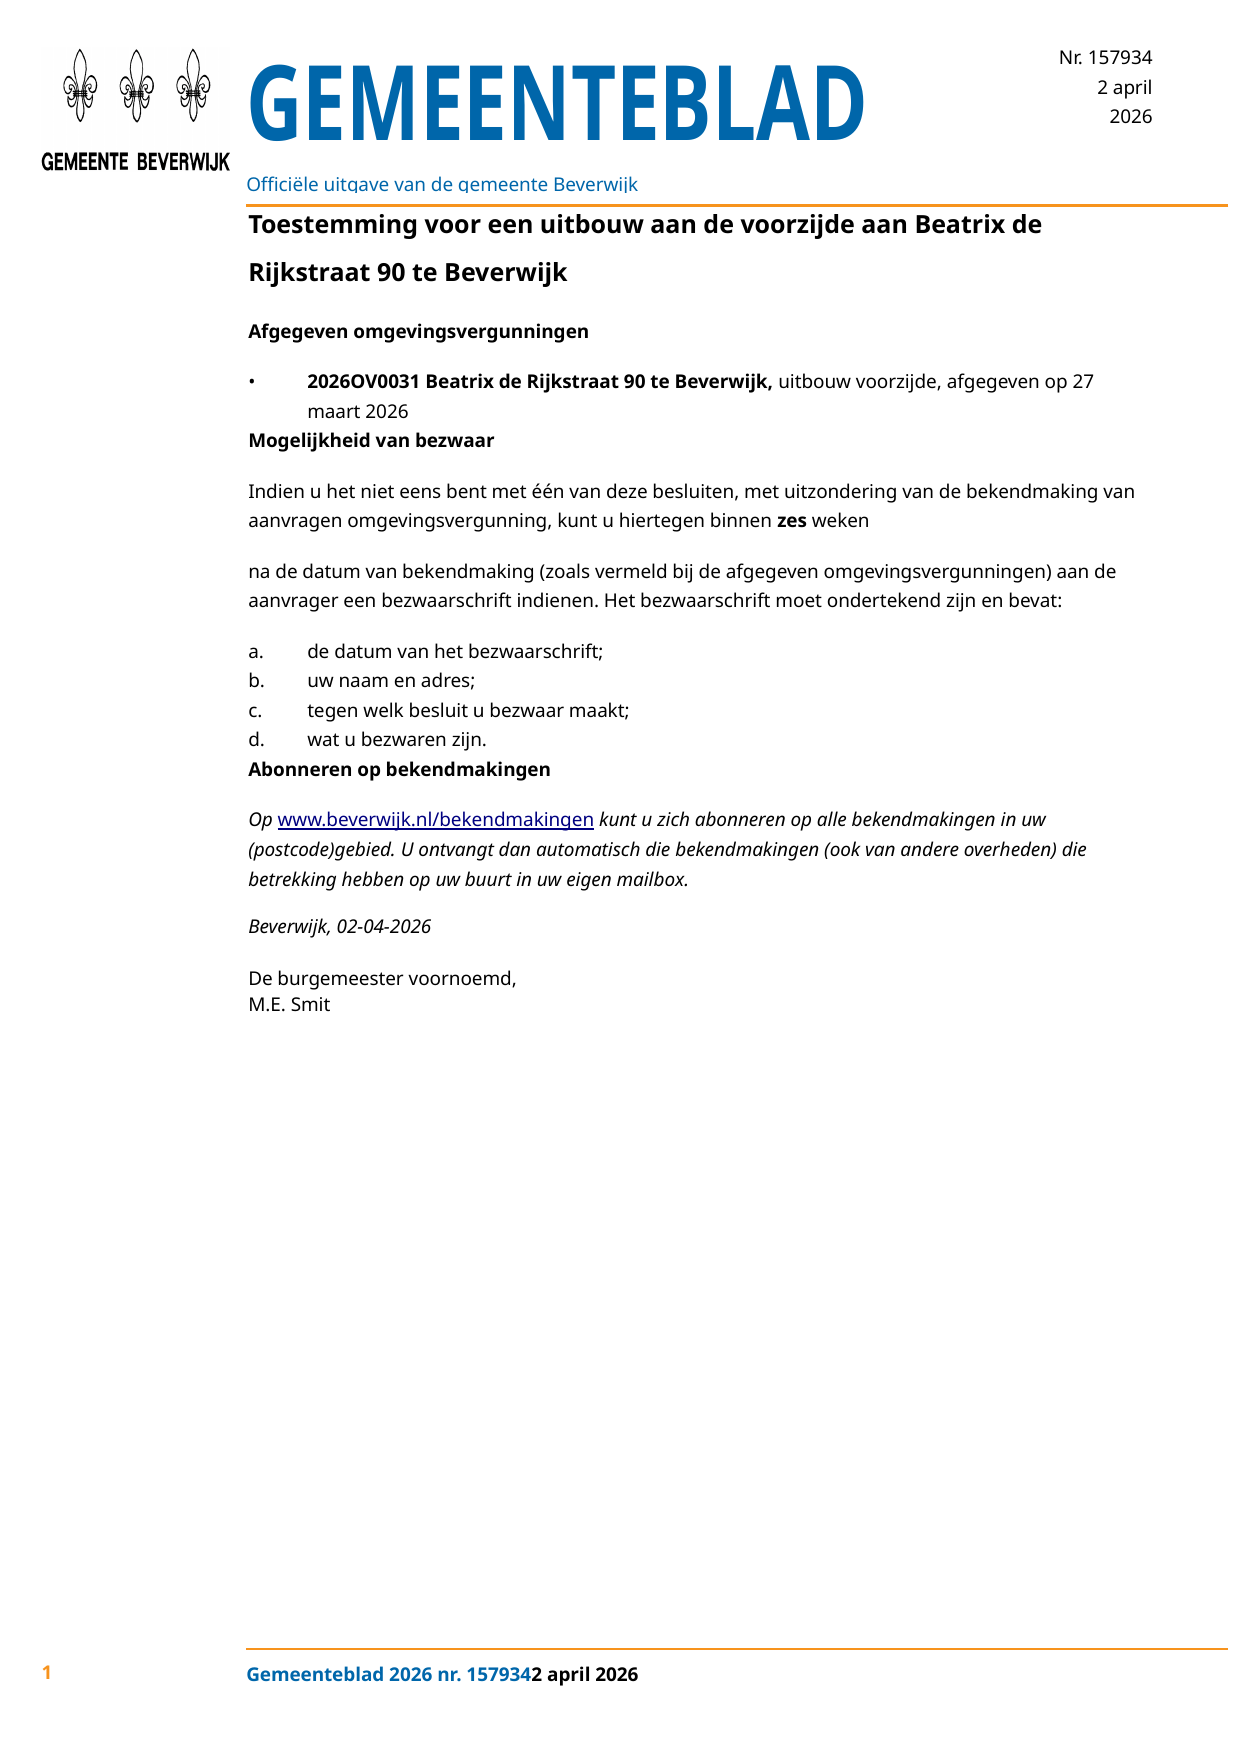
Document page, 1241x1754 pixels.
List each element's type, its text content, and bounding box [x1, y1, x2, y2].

text Afgegeven omgevingsvergunningen [248, 318, 1152, 344]
text Mogelijkheid van bezwaar [248, 427, 1152, 453]
text Indien u het niet eens bent met één van deze besluiten, met uitzondering van de bekendmaking van aanvragen omgevingsvergunning, kunt u hiertegen binnen zes weken [248, 478, 1152, 533]
list uw naam en adres; [248, 667, 1152, 693]
text De burgemeester voornoemd, [248, 965, 1152, 991]
picture [41, 47, 231, 172]
text Op www.beverwijk.nl/bekendmakingen kunt u zich abonneren op alle bekendmakingen in uw (postcode)gebied. U ontvangt dan automatisch die bekendmakingen (ook van andere overheden) die betrekking hebben op uw buurt in uw eigen mailbox. [248, 807, 1152, 892]
list 2026OV0031 Beatrix de Rijkstraat 90 te Beverwijk, uitbouw voorzijde, afgegeven op 27 maart 2026 [248, 368, 1152, 424]
text M.E. Smit [248, 991, 1152, 1017]
text Beverwijk, 02-04-2026 [248, 914, 1152, 939]
text Abonneren op bekendmakingen [248, 756, 1152, 782]
list wat u bezwaren zijn. [248, 727, 1152, 752]
text na de datum van bekendmaking (zoals vermeld bij de afgegeven omgevingsvergunningen) aan de aanvrager een bezwaarschrift indienen. Het bezwaarschrift moet ondertekend zijn en bevat: [248, 558, 1152, 613]
list de datum van het bezwaarschrift; [248, 638, 1152, 664]
text Toestemming voor een uitbouw aan de voorzijde aan Beatrix de Rijkstraat 90 te Beverwijk [248, 207, 1152, 288]
list tegen welk besluit u bezwaar maakt; [248, 697, 1152, 723]
